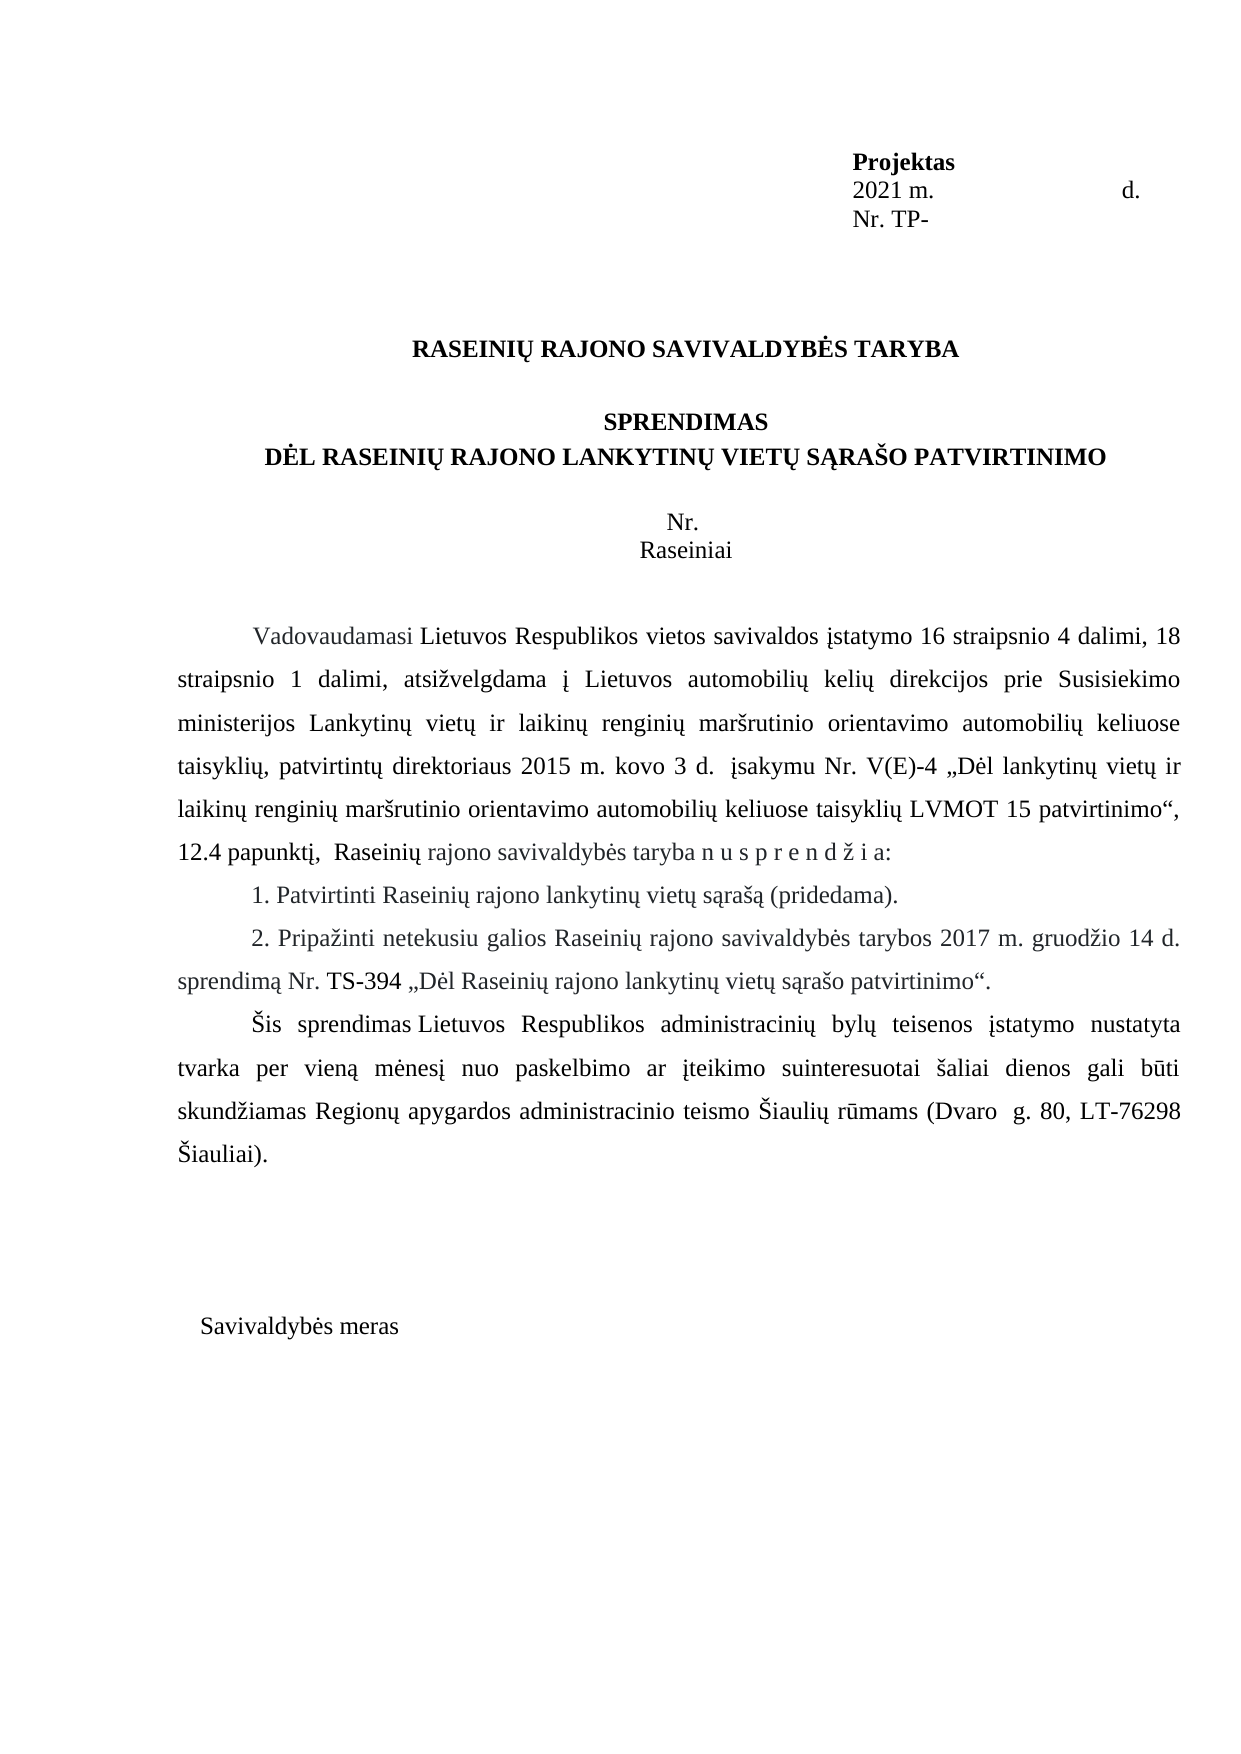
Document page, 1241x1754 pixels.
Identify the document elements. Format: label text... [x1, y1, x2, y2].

text Projektas [177, 147, 1181, 176]
table_cell SPRENDIMAS [177, 407, 1194, 442]
text 1. Patvirtinti Raseinių rajono lankytinų vietų sąrašą (pridedama). [177, 880, 1181, 909]
table_cell DĖL Raseinių rajono lankytinų vietų sąrašo patvirtinimo [177, 443, 1194, 478]
table_header [824, 1311, 1192, 1347]
text Šis sprendimas Lietuvos Respublikos administracinių bylų teisenos įstatymo nustatyta tvarka per vieną mėnesį nuo paskelbimo ar įteikimo suinteresuotai šaliai dienos gali būti skundžiamas Regionų apygardos administracinio teismo Šiaulių rūmams (Dvaro g. 80, LT-76298 Šiauliai). [177, 1009, 1181, 1168]
table_cell Nr. Raseiniai [177, 478, 1194, 578]
table_cell RASEINIŲ RAJONO SAVIVALDYBĖS TARYBA [177, 335, 1194, 407]
table_header [573, 1311, 823, 1347]
text 2. Pripažinti netekusiu galios Raseinių rajono savivaldybės tarybos 2017 m. gruodžio 14 d. sprendimą Nr. TS-394 „Dėl Raseinių rajono lankytinų vietų sąrašo patvirtinimo“. [177, 923, 1181, 995]
text 2021 m. d. [177, 176, 1181, 204]
text Vadovaudamasi Lietuvos Respublikos vietos savivaldos įstatymo 16 straipsnio 4 dalimi, 18 straipsnio 1 dalimi, atsižvelgdama į Lietuvos automobilių kelių direkcijos prie Susisiekimo ministerijos Lankytinų vietų ir laikinų renginių maršrutinio orientavimo automobilių keliuose taisyklių, patvirtintų direktoriaus 2015 m. kovo 3 d. įsakymu Nr. V(E)-4 „Dėl lankytinų vietų ir laikinų renginių maršrutinio orientavimo automobilių keliuose taisyklių LVMOT 15 patvirtinimo“, 12.4 papunktį, Raseinių rajono savivaldybės taryba n u s p r e n d ž i a: [177, 621, 1181, 866]
table_header Savivaldybės meras [189, 1311, 572, 1347]
text Nr. TP- [177, 204, 1181, 233]
table_header [177, 262, 1194, 334]
